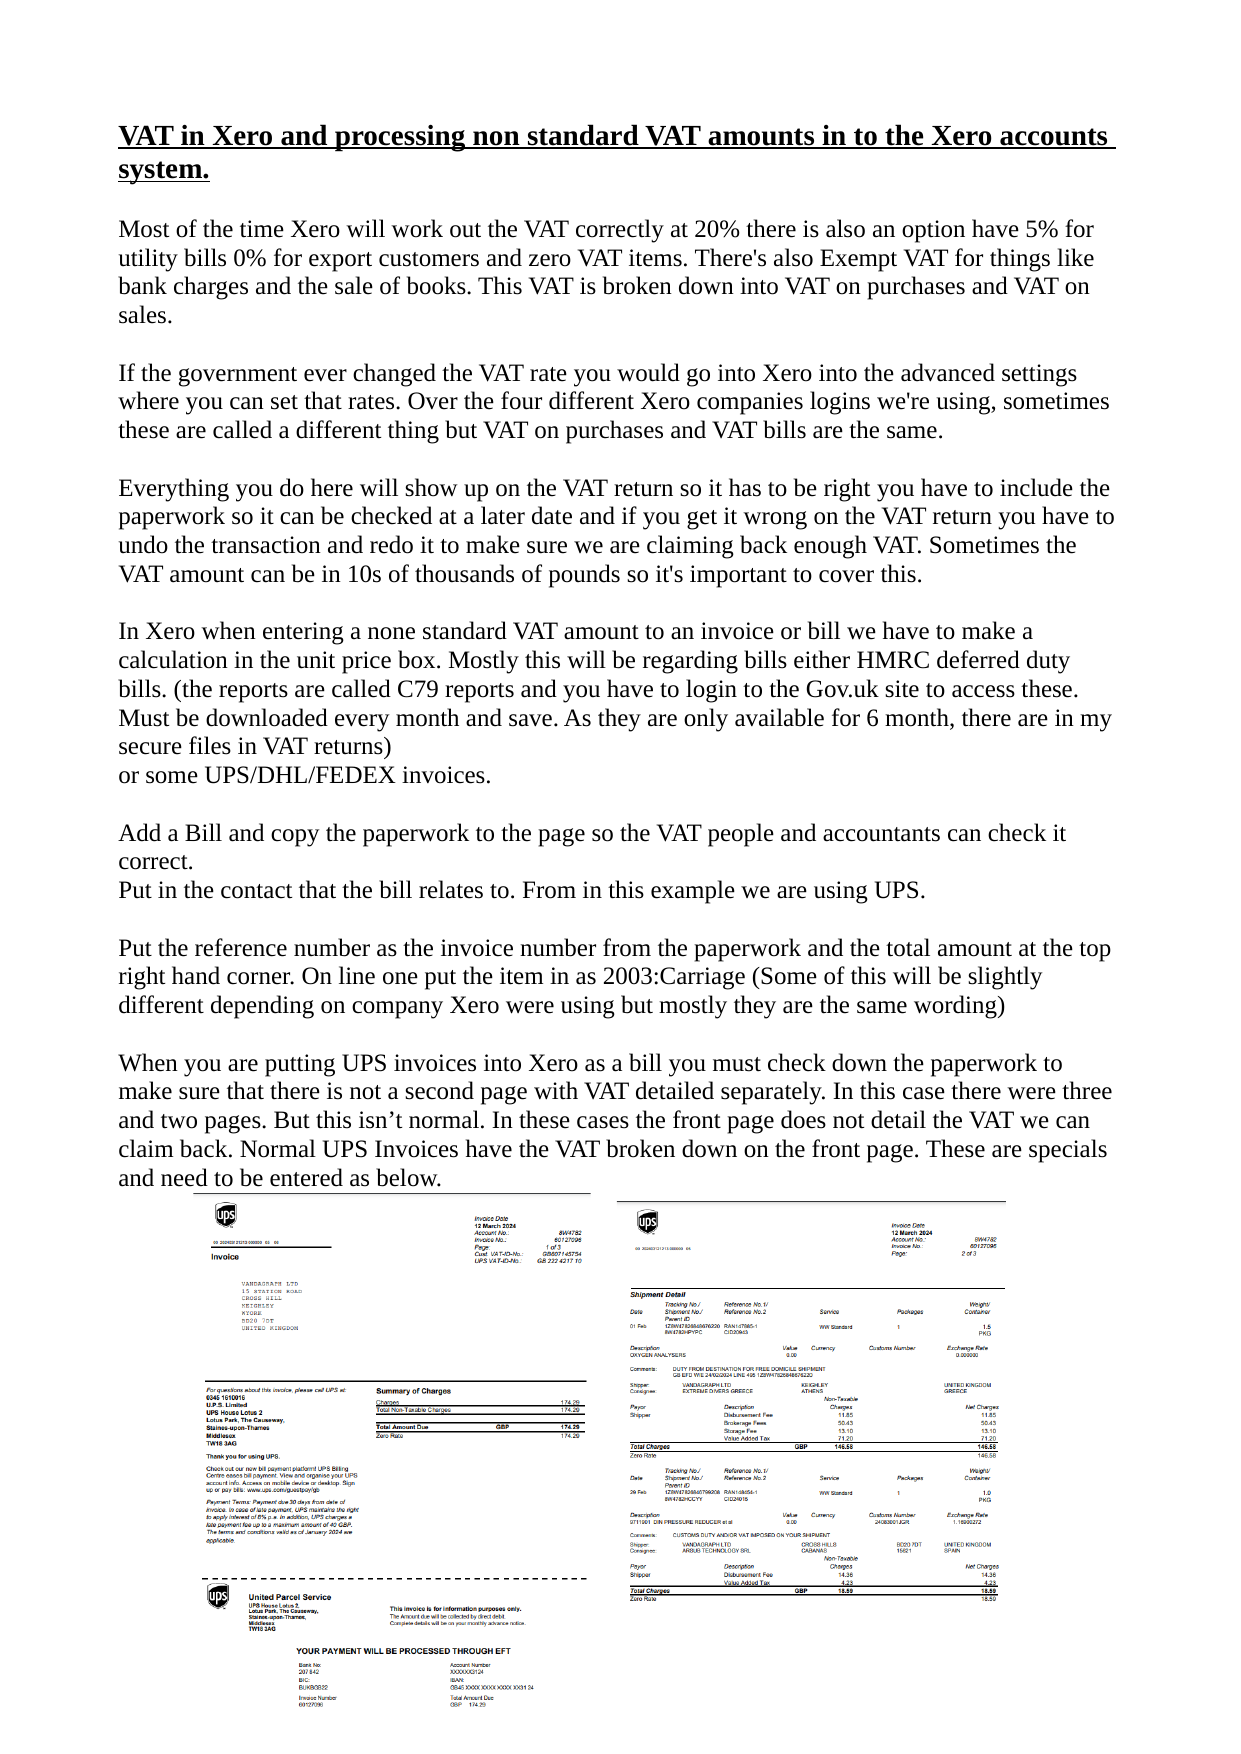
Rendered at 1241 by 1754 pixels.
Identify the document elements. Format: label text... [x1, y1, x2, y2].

picture [616, 1201, 1006, 1754]
text In Xero when entering a none standard VAT amount to an invoice or bill we have to make a calculation in the unit price box. Mostly this will be regarding bills either HMRC deferred duty bills. (the reports are called C79 reports and you have to login to the Gov.uk site to access these. Must be downloaded every month and save. As they are only available for 6 month, there are in my secure files in VAT returns) [118, 616, 1122, 760]
text Put in the contact that the bill relates to. From in this example we are using UPS. [118, 875, 1122, 904]
text Most of the time Xero will work out the VAT correctly at 20% there is also an option have 5% for utility bills 0% for export customers and zero VAT items. There's also Exempt VAT for things like bank charges and the sale of books. This VAT is broken down into VAT on purchases and VAT on sales. [118, 214, 1122, 329]
picture [193, 1193, 591, 1754]
text or some UPS/DHL/FEDEX invoices. [118, 760, 1122, 789]
text If the government ever changed the VAT rate you would go into Xero into the advanced settings where you can set that rates. Over the four different Xero companies logins we're using, sometimes these are called a different thing but VAT on purchases and VAT bills are the same. [118, 358, 1122, 444]
text Put the reference number as the invoice number from the paperwork and the total amount at the top right hand corner. On line one put the item in as 2003:Carriage (Some of this will be slightly different depending on company Xero were using but mostly they are the same wording) [118, 933, 1122, 1019]
text Everything you do here will show up on the VAT return so it has to be right you have to include the paperwork so it can be checked at a later date and if you get it wrong on the VAT return you have to undo the transaction and redo it to make sure we are claiming back enough VAT. Sometimes the VAT amount can be in 10s of thousands of pounds so it's important to cover this. [118, 473, 1122, 588]
text VAT in Xero and processing non standard VAT amounts in to the Xero accounts system. [118, 118, 1122, 185]
text When you are putting UPS invoices into Xero as a bill you must check down the paperwork to make sure that there is not a second page with VAT detailed separately. In this case there were three and two pages. But this isn’t normal. In these cases the front page does not detail the VAT we can claim back. Normal UPS Invoices have the VAT broken down on the front page. These are specials and need to be entered as below. [118, 1048, 1122, 1191]
text Add a Bill and copy the paperwork to the page so the VAT people and accountants can check it correct. [118, 818, 1122, 875]
